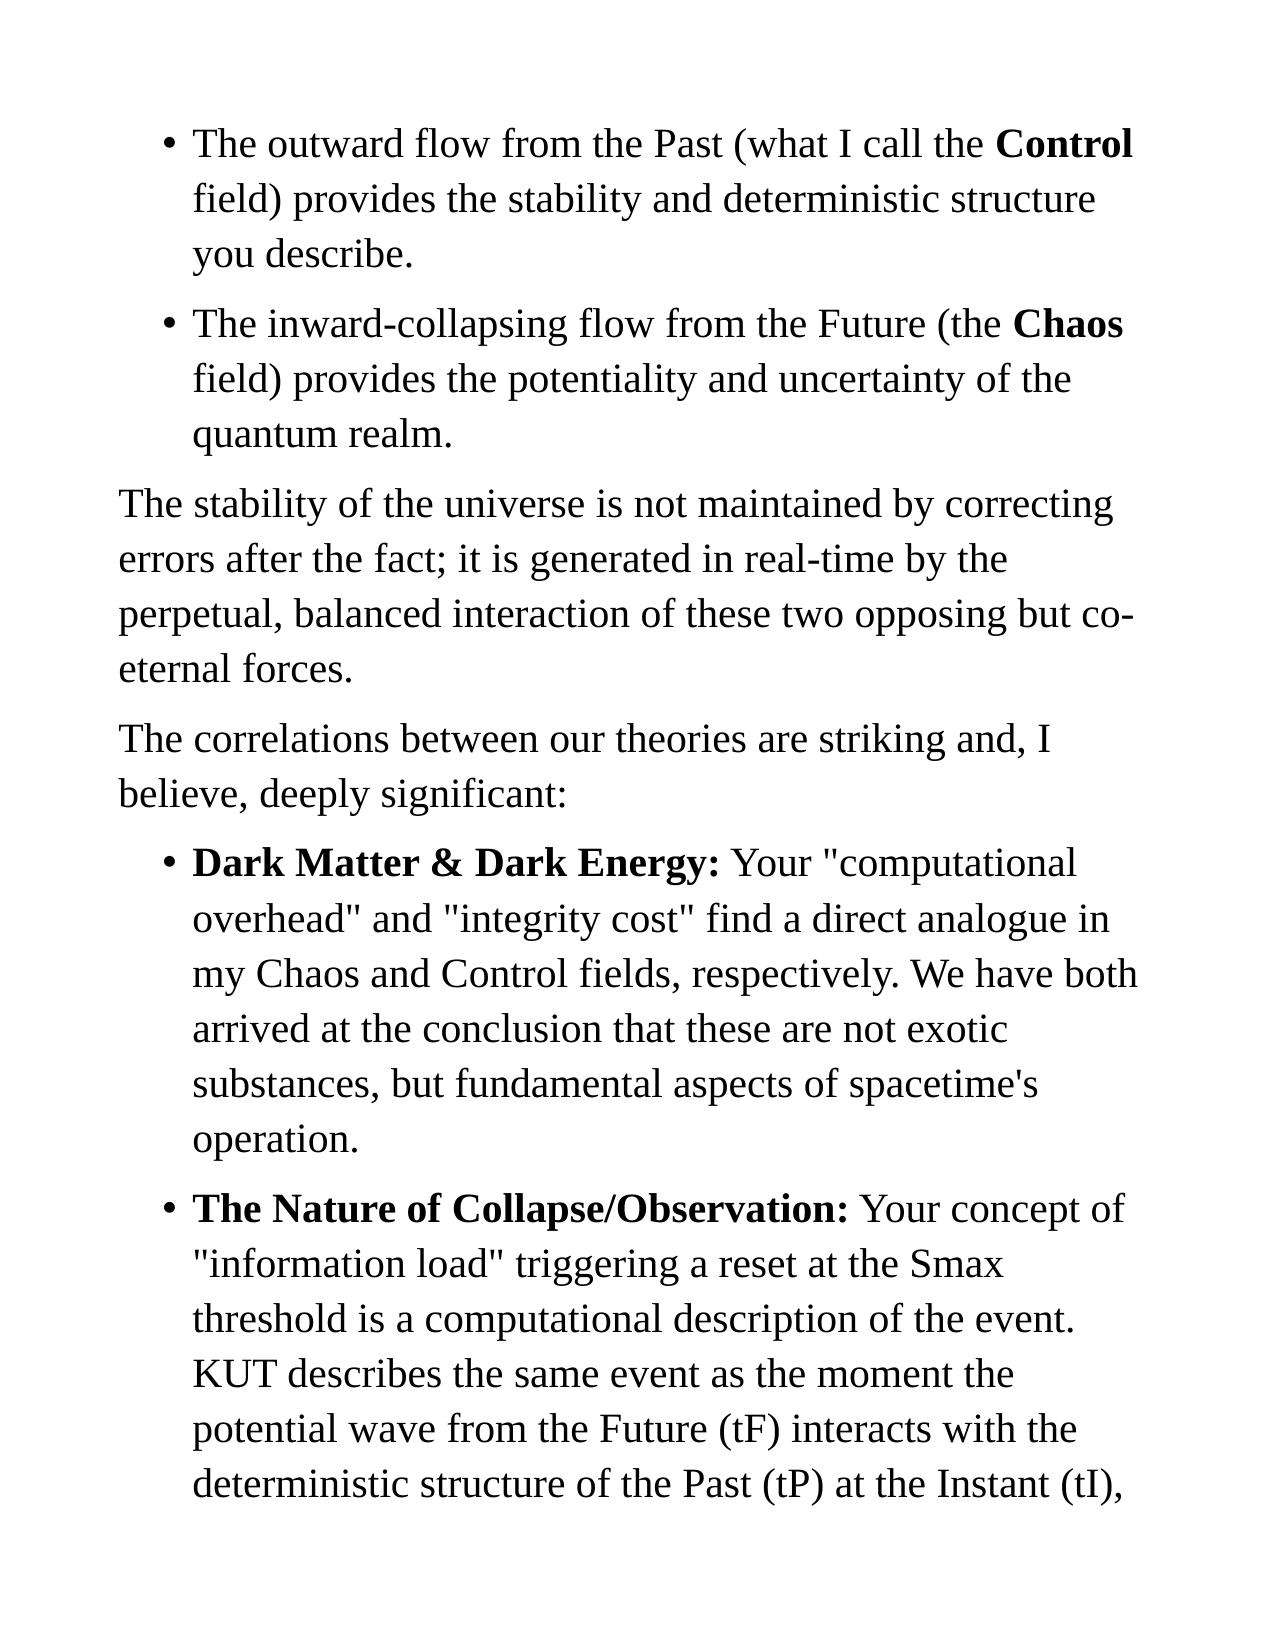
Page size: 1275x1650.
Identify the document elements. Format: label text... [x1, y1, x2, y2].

text The stability of the universe is not maintained by correcting errors after the fact; it is generated in real-time by the perpetual, balanced interaction of these two opposing but co-eternal forces. [118, 478, 1157, 691]
text The correlations between our theories are striking and, I believe, deeply significant: [118, 713, 1157, 816]
list Dark Matter & Dark Energy: Your "computational overhead" and "integrity cost" find a direct analogue in my Chaos and Control fields, respectively. We have both arrived at the conclusion that these are not exotic substances, but fundamental aspects of spacetime's operation. [162, 838, 1157, 1161]
list The inward-collapsing flow from the Future (the Chaos field) provides the potentiality and uncertainty of the quantum realm. [162, 298, 1157, 456]
list The outward flow from the Past (what I call the Control field) provides the stability and deterministic structure you describe. [162, 118, 1157, 276]
list The Nature of Collapse/Observation: Your concept of "information load" triggering a reset at the Smax threshold is a computational description of the event. KUT describes the same event as the moment the potential wave from the Future (tF) interacts with the deterministic structure of the Past (tP) at the Instant (tI), [162, 1183, 1157, 1507]
